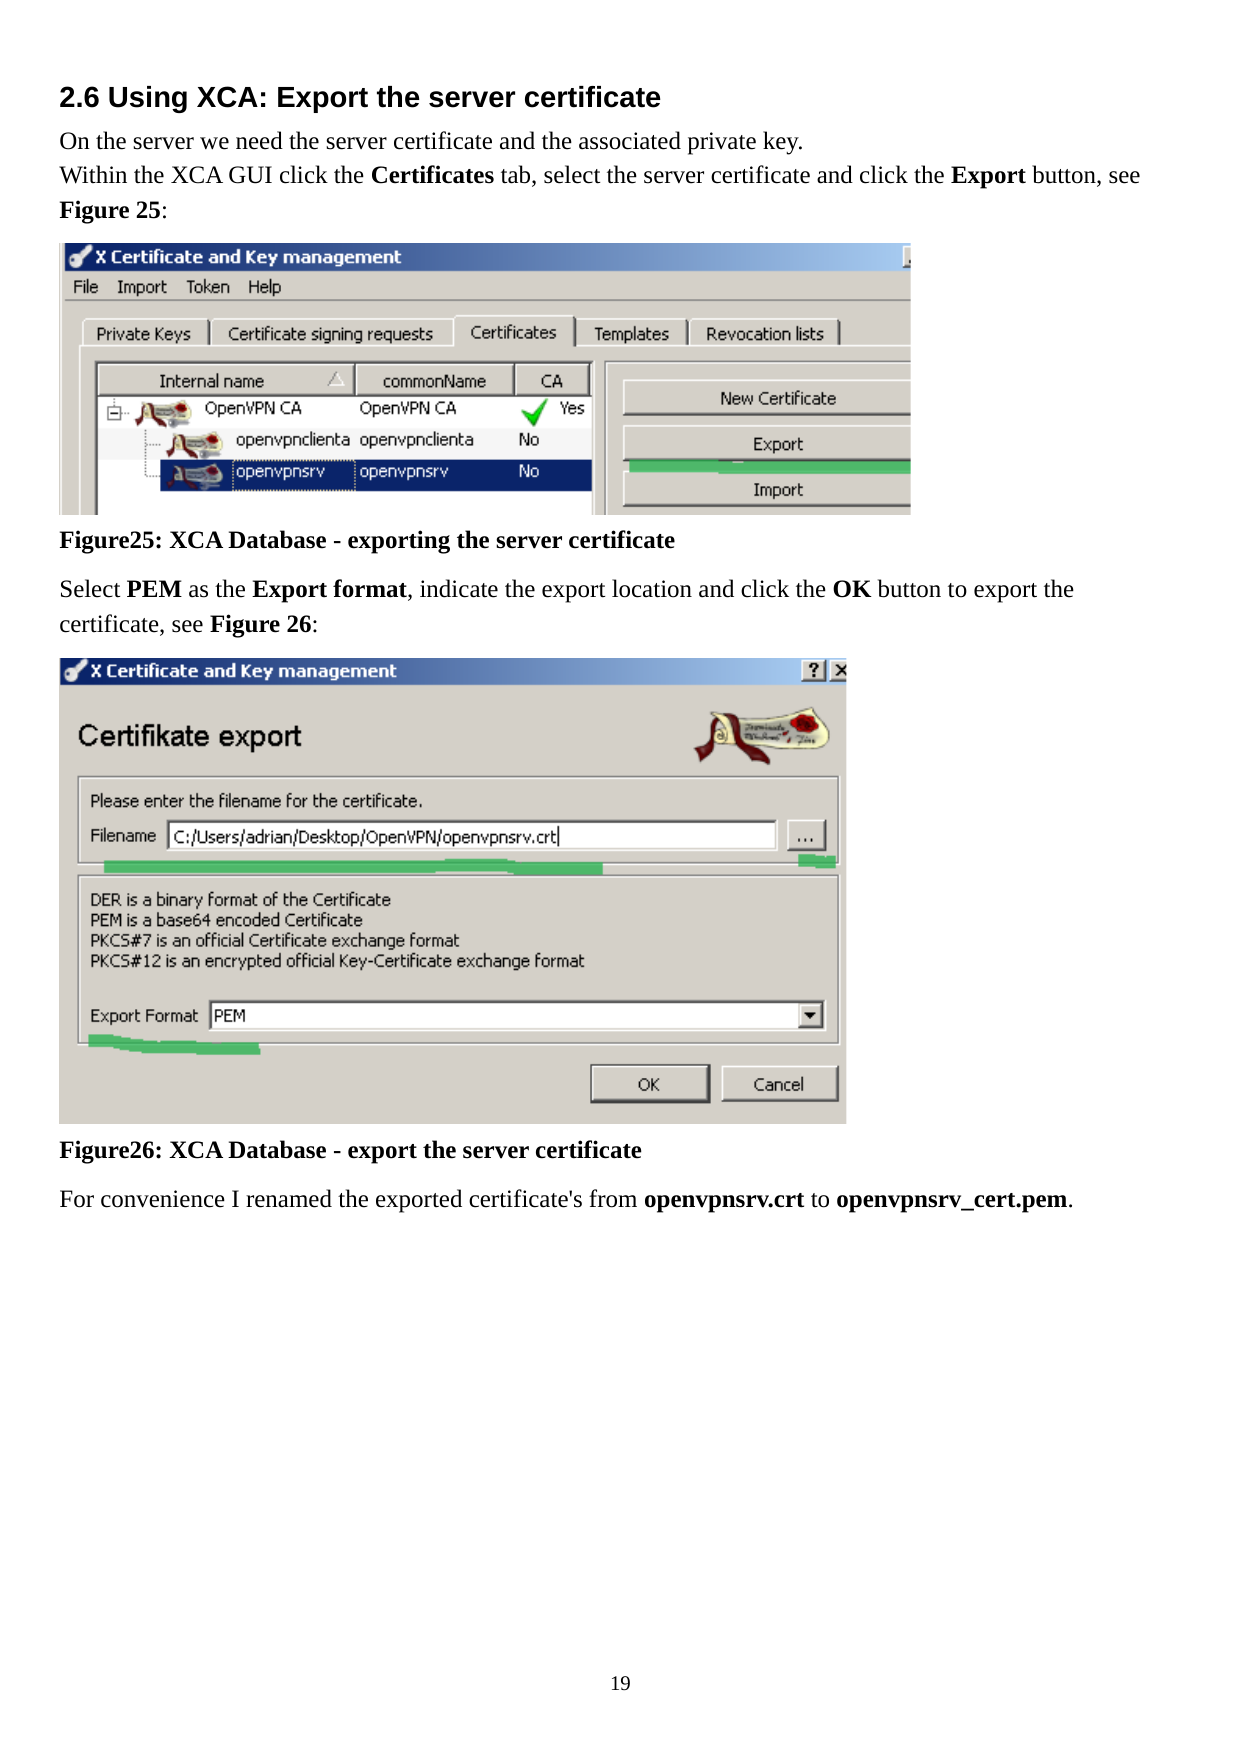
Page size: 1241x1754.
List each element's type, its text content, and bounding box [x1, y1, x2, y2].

picture [59, 243, 911, 515]
text Select PEM as the Export format, indicate the export location and click the OK button to export the certificate, see Figure 26: [59, 574, 1181, 638]
subtitle 2.6 Using XCA: Export the server certificate [59, 80, 1181, 113]
text Figure25: XCA Database - exporting the server certificate [59, 244, 1181, 554]
text On the server we need the server certificate and the associated private key. Within the XCA GUI click the Certificates tab, select the server certificate and click the Export button, see Figure 25: [59, 126, 1181, 224]
text Figure26: XCA Database - export the server certificate [59, 658, 1181, 1163]
picture [59, 658, 847, 1124]
text For convenience I renamed the exported certificate's from openvpnsrv.crt to openvpnsrv_cert.pem. [59, 1184, 1181, 1213]
